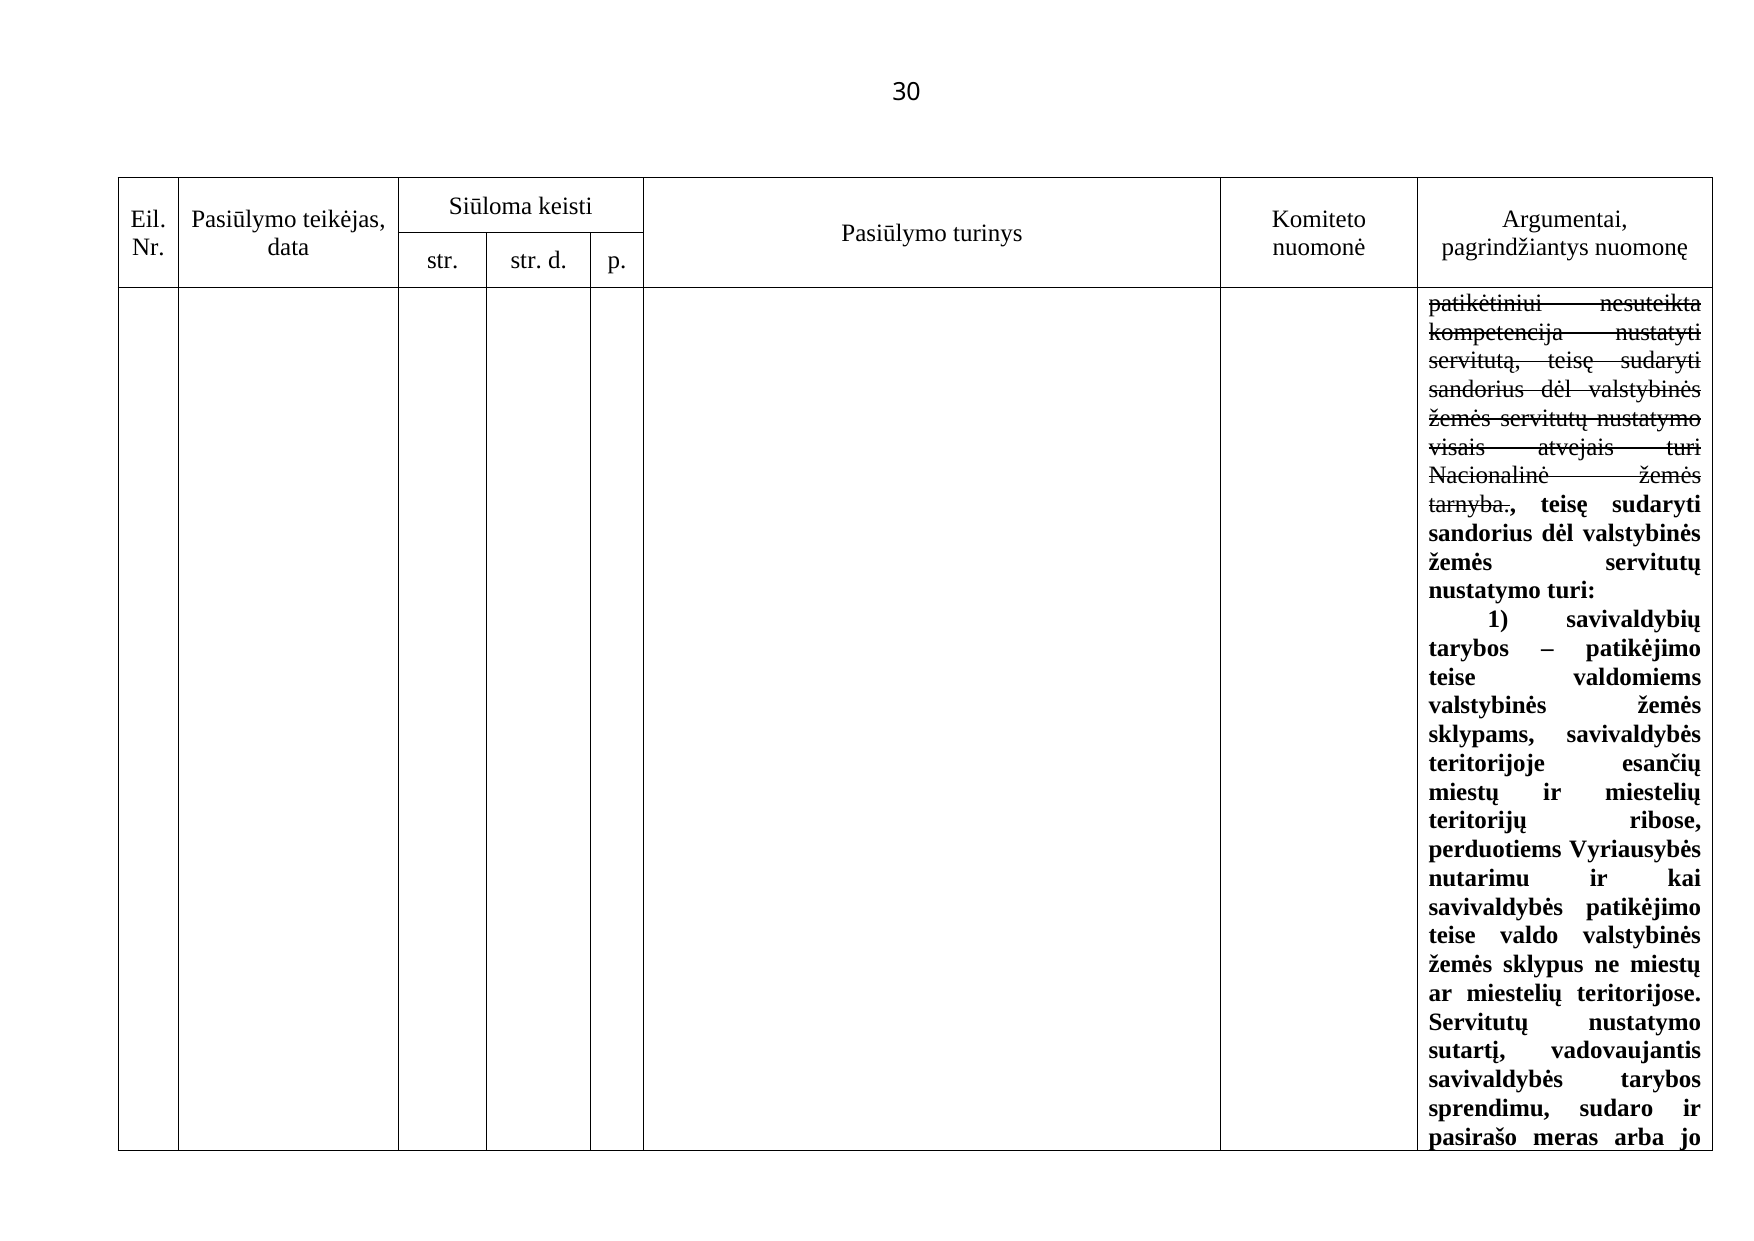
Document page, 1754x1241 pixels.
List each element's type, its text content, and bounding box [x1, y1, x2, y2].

table_cell [399, 288, 486, 1150]
table_cell [179, 288, 398, 1150]
table_cell [1221, 288, 1417, 1150]
table_cell str. d. [487, 233, 590, 287]
table_cell patikėtiniui nesuteikta kompetencija nustatyti servitutą, teisę sudaryti sandorius dėl valstybinės žemės servitutų nustatymo visais atvejais turi Nacionalinė žemės tarnyba., teisę sudaryti sandorius dėl valstybinės žemės servitutų nustatymo turi: 1) savivaldybių tarybos – patikėjimo teise valdomiems valstybinės žemės sklypams, savivaldybės teritorijoje esančių miestų ir miestelių teritorijų ribose, perduotiems Vyriausybės nutarimu ir kai savivaldybės patikėjimo teise valdo valstybinės žemės sklypus ne miestų ar miestelių teritorijose. Servitutų nustatymo sutartį, vadovaujantis savivaldybės tarybos sprendimu, sudaro ir pasirašo meras arba jo [1418, 288, 1712, 1150]
table_header Argumentai, pagrindžiantys nuomonę [1418, 178, 1712, 287]
table_header Eil. Nr. [119, 178, 178, 287]
table_header Pasiūlymo turinys [644, 178, 1220, 287]
table_cell [119, 288, 178, 1150]
table_cell [591, 288, 643, 1150]
table_cell p. [591, 233, 643, 287]
table_header Siūloma keisti [399, 178, 643, 232]
table_cell [487, 288, 590, 1150]
table_cell str. [399, 233, 486, 287]
table_header Komiteto nuomonė [1221, 178, 1417, 287]
table_header Pasiūlymo teikėjas, data [179, 178, 398, 287]
table_cell [644, 288, 1220, 1150]
